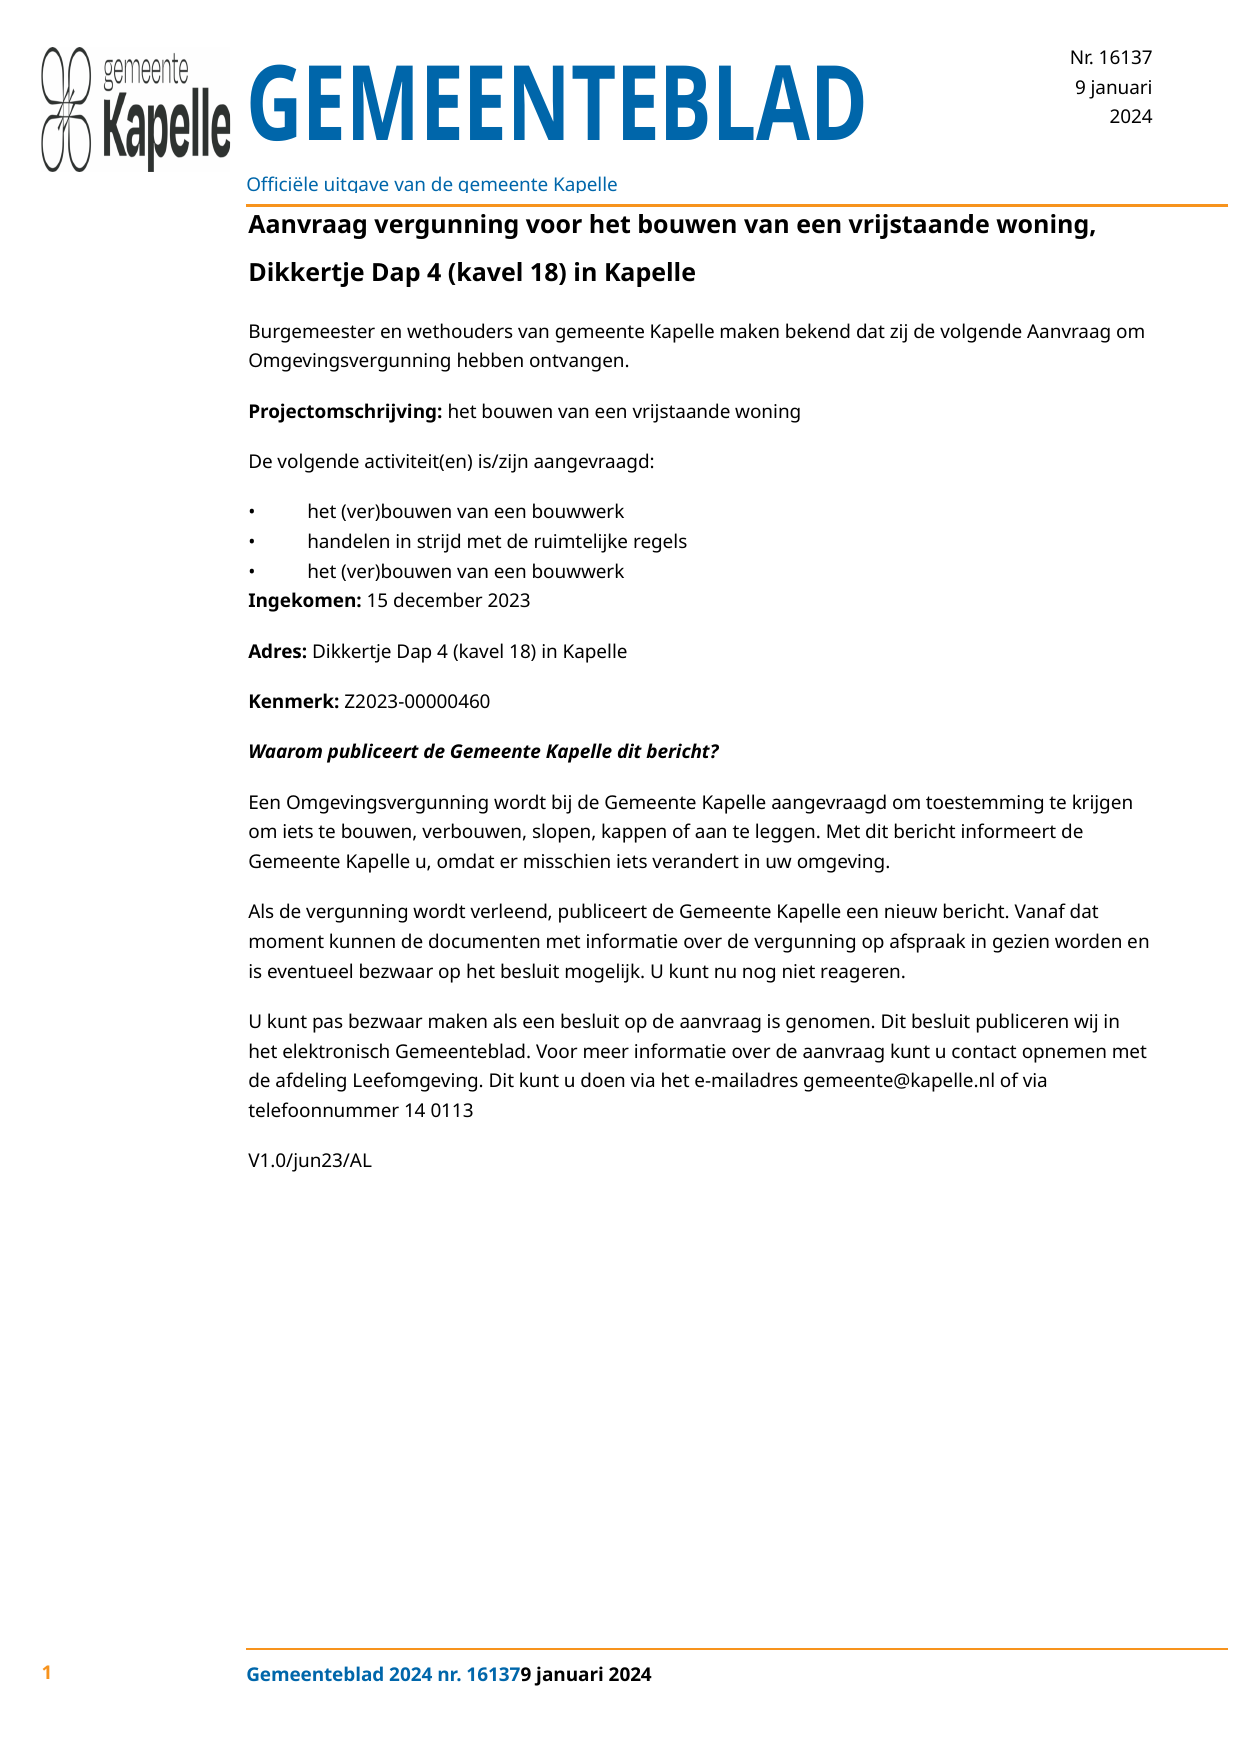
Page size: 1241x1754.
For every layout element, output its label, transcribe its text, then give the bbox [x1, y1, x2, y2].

text Burgemeester en wethouders van gemeente Kapelle maken bekend dat zij de volgende Aanvraag om Omgevingsvergunning hebben ontvangen. [248, 318, 1152, 373]
text V1.0/jun23/AL [248, 1147, 1152, 1173]
text U kunt pas bezwaar maken als een besluit op de aanvraag is genomen. Dit besluit publiceren wij in het elektronisch Gemeenteblad. Voor meer informatie over de aanvraag kunt u contact opnemen met de afdeling Leefomgeving. Dit kunt u doen via het e-mailadres gemeente@kapelle.nl of via telefoonnummer 14 0113 [248, 1008, 1152, 1123]
list handelen in strijd met de ruimtelijke regels [248, 528, 1152, 554]
text Projectomschrijving: het bouwen van een vrijstaande woning [248, 398, 1152, 424]
text Kenmerk: Z2023-00000460 [248, 688, 1152, 714]
text De volgende activiteit(en) is/zijn aangevraagd: [248, 448, 1152, 474]
text Adres: Dikkertje Dap 4 (kavel 18) in Kapelle [248, 638, 1152, 664]
list het (ver)bouwen van een bouwwerk [248, 558, 1152, 584]
picture [41, 47, 231, 172]
list het (ver)bouwen van een bouwwerk [248, 499, 1152, 524]
text Aanvraag vergunning voor het bouwen van een vrijstaande woning, Dikkertje Dap 4 (kavel 18) in Kapelle [248, 207, 1152, 288]
text Ingekomen: 15 december 2023 [248, 587, 1152, 613]
text Als de vergunning wordt verleend, publiceert de Gemeente Kapelle een nieuw bericht. Vanaf dat moment kunnen de documenten met informatie over de vergunning op afspraak in gezien worden en is eventueel bezwaar op het besluit mogelijk. U kunt nu nog niet reageren. [248, 899, 1152, 984]
text Waarom publiceert de Gemeente Kapelle dit bericht? [248, 739, 1152, 764]
text Een Omgevingsvergunning wordt bij de Gemeente Kapelle aangevraagd om toestemming te krijgen om iets te bouwen, verbouwen, slopen, kappen of aan te leggen. Met dit bericht informeert de Gemeente Kapelle u, omdat er misschien iets verandert in uw omgeving. [248, 789, 1152, 874]
